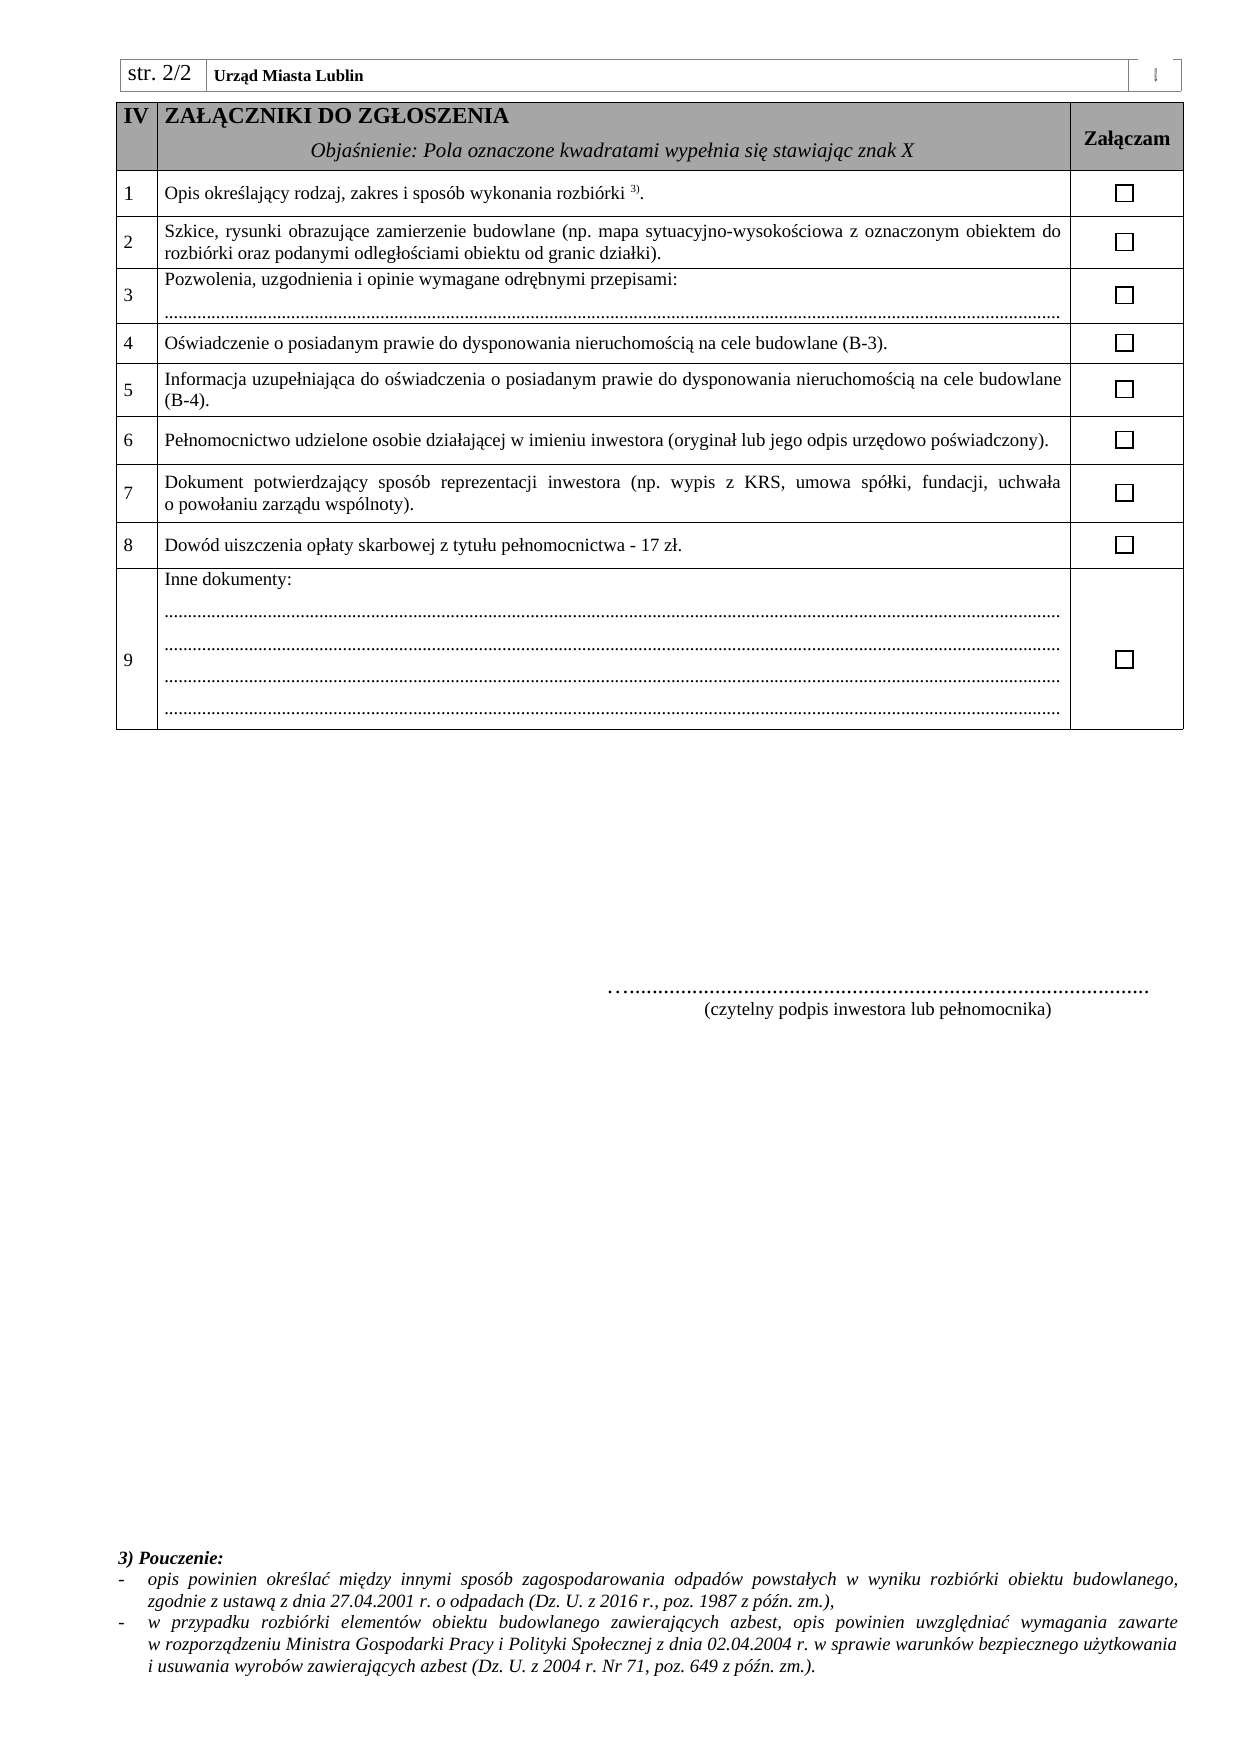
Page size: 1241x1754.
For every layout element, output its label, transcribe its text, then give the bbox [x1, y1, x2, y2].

table_cell Informacja uzupełniająca do oświadczenia o posiadanym prawie do dysponowania nieruchomością na cele budowlane (B-4). [158, 364, 1070, 416]
table_header ZAŁĄCZNIKI DO ZGŁOSZENIA Objaśnienie: Pola oznaczone kwadratami wypełnia się stawiając znak X [158, 103, 1070, 170]
table_cell Inne dokumenty: [158, 569, 1070, 729]
list w przypadku rozbiórki elementów obiektu budowlanego zawierających azbest, opis powinien uwzględniać wymagania zawarte w rozporządzeniu Ministra Gospodarki Pracy i Polityki Społecznej z dnia 02.04.2004 r. w sprawie warunków bezpiecznego użytkowania i usuwania wyrobów zawierających azbest (Dz. U. z 2004 r. Nr 71, poz. 649 z późn. zm.). [118, 1611, 1181, 1676]
table_cell 7 [117, 465, 157, 522]
table_cell Oświadczenie o posiadanym prawie do dysponowania nieruchomością na cele budowlane (B-3). [158, 324, 1070, 363]
table_cell [1071, 569, 1183, 729]
table_cell [1071, 364, 1183, 416]
table_cell 3 [117, 269, 157, 323]
table_cell 2 [117, 217, 157, 267]
text …........................................................................................... (czytelny podpis inwestora lub pełnomocnika) [575, 972, 1181, 1020]
table_header str. 2/2 [121, 60, 206, 91]
table_cell 8 [117, 523, 157, 568]
list opis powinien określać między innymi sposób zagospodarowania odpadów powstałych w wyniku rozbiórki obiektu budowlanego, zgodnie z ustawą z dnia 27.04.2001 r. o odpadach (Dz. U. z 2016 r., poz. 1987 z późn. zm.), [118, 1568, 1181, 1611]
table_header IV [117, 103, 157, 170]
table_cell Szkice, rysunki obrazujące zamierzenie budowlane (np. mapa sytuacyjno-wysokościowa z oznaczonym obiektem do rozbiórki oraz podanymi odległościami obiektu od granic działki). [158, 217, 1070, 267]
table_cell 4 [117, 324, 157, 363]
table_cell [1071, 324, 1183, 363]
table_cell [1071, 417, 1183, 464]
table_cell Dowód uiszczenia opłaty skarbowej z tytułu pełnomocnictwa - 17 zł. [158, 523, 1070, 568]
table_cell [1071, 269, 1183, 323]
text 3) Pouczenie: [118, 1547, 1181, 1568]
table_cell Opis określający rodzaj, zakres i sposób wykonania rozbiórki 3). [158, 171, 1070, 216]
table_cell Dokument potwierdzający sposób reprezentacji inwestora (np. wypis z KRS, umowa spółki, fundacji, uchwała o powołaniu zarządu wspólnoty). [158, 465, 1070, 522]
table_cell 1 [117, 171, 157, 216]
table_header Załączam [1071, 103, 1183, 170]
table_cell [1071, 523, 1183, 568]
table_cell Pełnomocnictwo udzielone osobie działającej w imieniu inwestora (oryginał lub jego odpis urzędowo poświadczony). [158, 417, 1070, 464]
table_cell [1071, 217, 1183, 267]
table_header [1129, 60, 1138, 91]
table_cell Pozwolenia, uzgodnienia i opinie wymagane odrębnymi przepisami: [158, 269, 1070, 323]
table_cell 5 [117, 364, 157, 416]
table_header Urząd Miasta Lublin [207, 60, 1128, 91]
table_cell [1071, 465, 1183, 522]
table_cell 9 [117, 569, 157, 729]
table_cell 6 [117, 417, 157, 464]
table_cell [1071, 171, 1183, 216]
table_header [1173, 60, 1181, 91]
